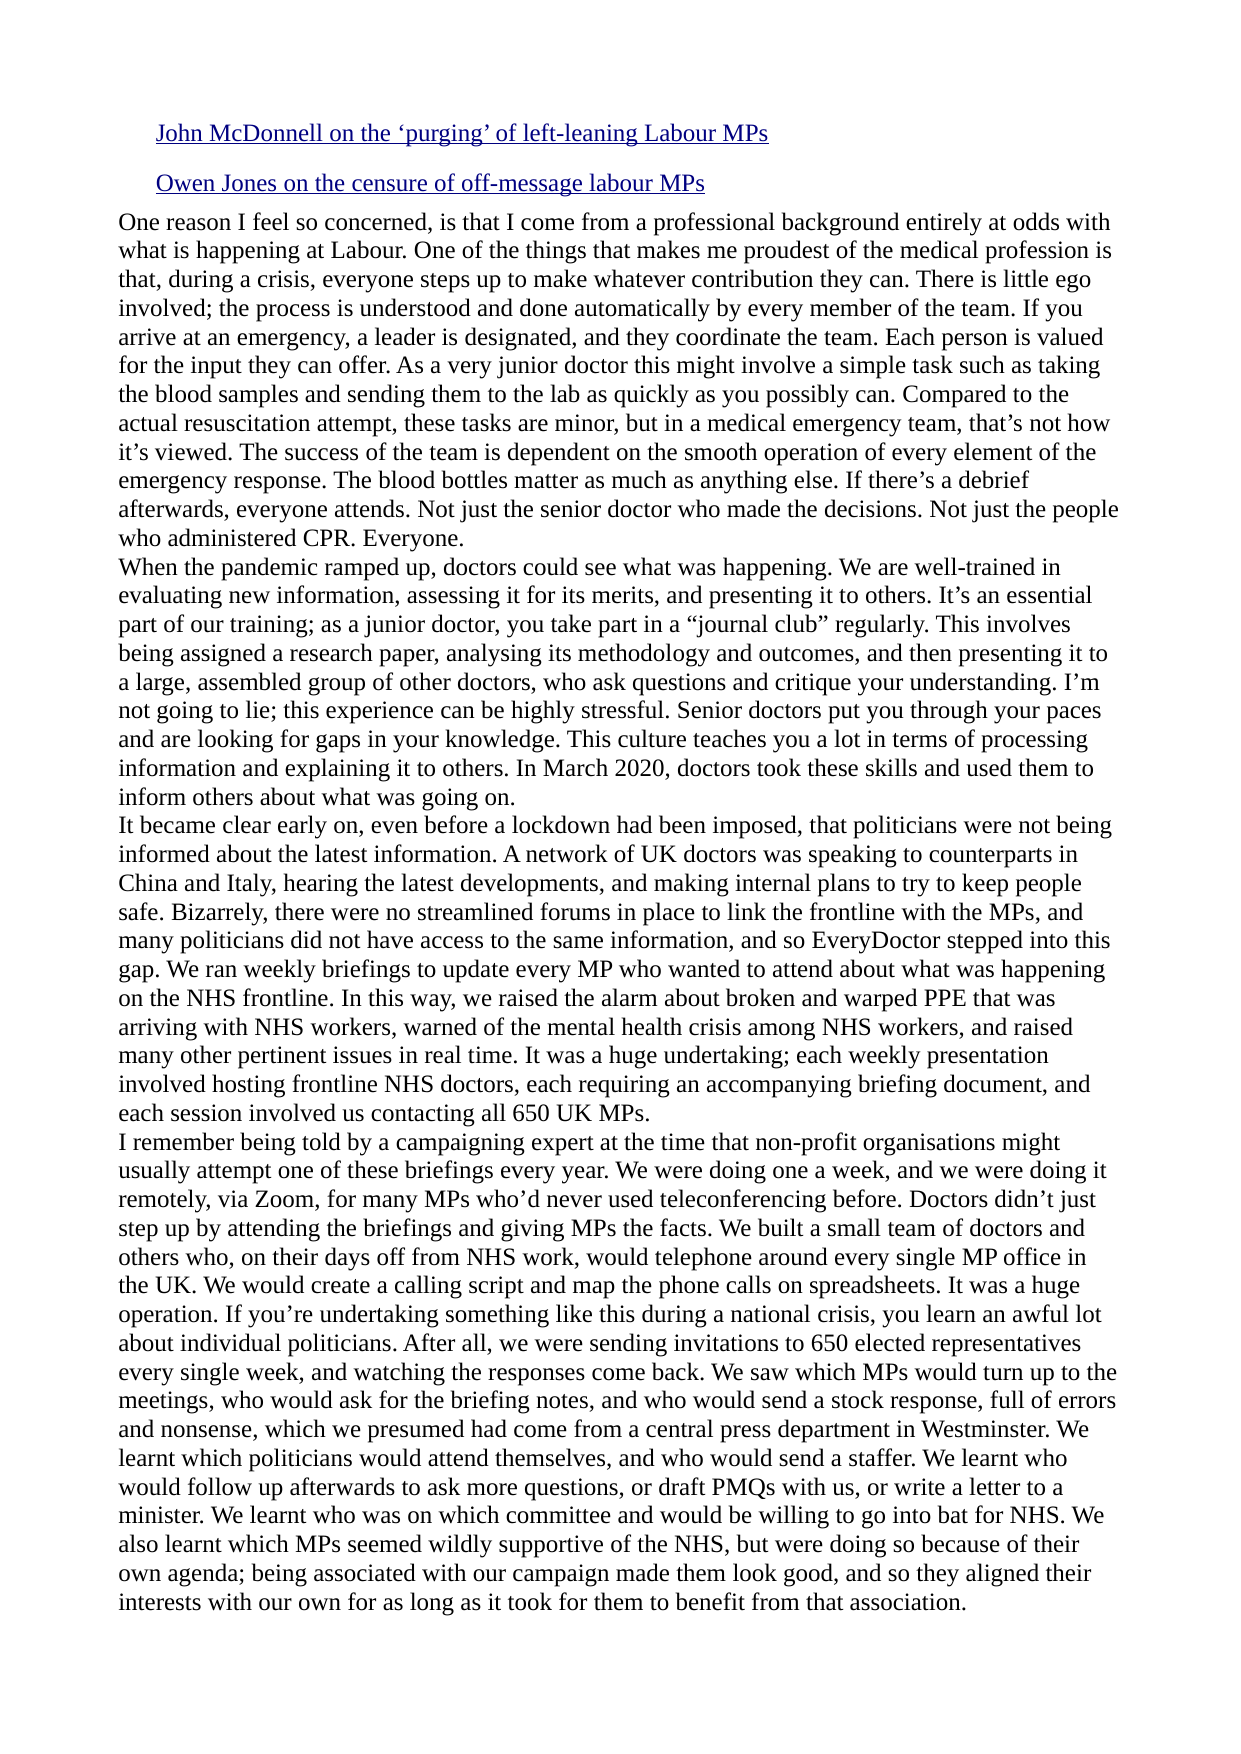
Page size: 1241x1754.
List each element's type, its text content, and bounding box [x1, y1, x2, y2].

text When the pandemic ramped up, doctors could see what was happening. We are well-trained in evaluating new information, assessing it for its merits, and presenting it to others. It’s an essential part of our training; as a junior doctor, you take part in a “journal club” regularly. This involves being assigned a research paper, analysing its methodology and outcomes, and then presenting it to a large, assembled group of other doctors, who ask questions and critique your understanding. I’m not going to lie; this experience can be highly stressful. Senior doctors put you through your paces and are looking for gaps in your knowledge. This culture teaches you a lot in terms of processing information and explaining it to others. In March 2020, doctors took these skills and used them to inform others about what was going on. [118, 552, 1122, 811]
text Owen Jones on the censure of off-message labour MPs [156, 168, 1084, 196]
text It became clear early on, even before a lockdown had been imposed, that politicians were not being informed about the latest information. A network of UK doctors was speaking to counterparts in China and Italy, hearing the latest developments, and making internal plans to try to keep people safe. Bizarrely, there were no streamlined forums in place to link the frontline with the MPs, and many politicians did not have access to the same information, and so EveryDoctor stepped into this gap. We ran weekly briefings to update every MP who wanted to attend about what was happening on the NHS frontline. In this way, we raised the alarm about broken and warped PPE that was arriving with NHS workers, warned of the mental health crisis among NHS workers, and raised many other pertinent issues in real time. It was a huge undertaking; each weekly presentation involved hosting frontline NHS doctors, each requiring an accompanying briefing document, and each session involved us contacting all 650 UK MPs. [118, 811, 1122, 1127]
text John McDonnell on the ‘purging’ of left-leaning Labour MPs [156, 118, 1084, 147]
text One reason I feel so concerned, is that I come from a professional background entirely at odds with what is happening at Labour. One of the things that makes me proudest of the medical profession is that, during a crisis, everyone steps up to make whatever contribution they can. There is little ego involved; the process is understood and done automatically by every member of the team. If you arrive at an emergency, a leader is designated, and they coordinate the team. Each person is valued for the input they can offer. As a very junior doctor this might involve a simple task such as taking the blood samples and sending them to the lab as quickly as you possibly can. Compared to the actual resuscitation attempt, these tasks are minor, but in a medical emergency team, that’s not how it’s viewed. The success of the team is dependent on the smooth operation of every element of the emergency response. The blood bottles matter as much as anything else. If there’s a debrief afterwards, everyone attends. Not just the senior doctor who made the decisions. Not just the people who administered CPR. Everyone. [118, 207, 1122, 552]
text I remember being told by a campaigning expert at the time that non-profit organisations might usually attempt one of these briefings every year. We were doing one a week, and we were doing it remotely, via Zoom, for many MPs who’d never used teleconferencing before. Doctors didn’t just step up by attending the briefings and giving MPs the facts. We built a small team of doctors and others who, on their days off from NHS work, would telephone around every single MP office in the UK. We would create a calling script and map the phone calls on spreadsheets. It was a huge operation. If you’re undertaking something like this during a national crisis, you learn an awful lot about individual politicians. After all, we were sending invitations to 650 elected representatives every single week, and watching the responses come back. We saw which MPs would turn up to the meetings, who would ask for the briefing notes, and who would send a stock response, full of errors and nonsense, which we presumed had come from a central press department in Westminster. We learnt which politicians would attend themselves, and who would send a staffer. We learnt who would follow up afterwards to ask more questions, or draft PMQs with us, or write a letter to a minister. We learnt who was on which committee and would be willing to go into bat for NHS. We also learnt which MPs seemed wildly supportive of the NHS, but were doing so because of their own agenda; being associated with our campaign made them look good, and so they aligned their interests with our own for as long as it took for them to benefit from that association. [118, 1127, 1122, 1616]
